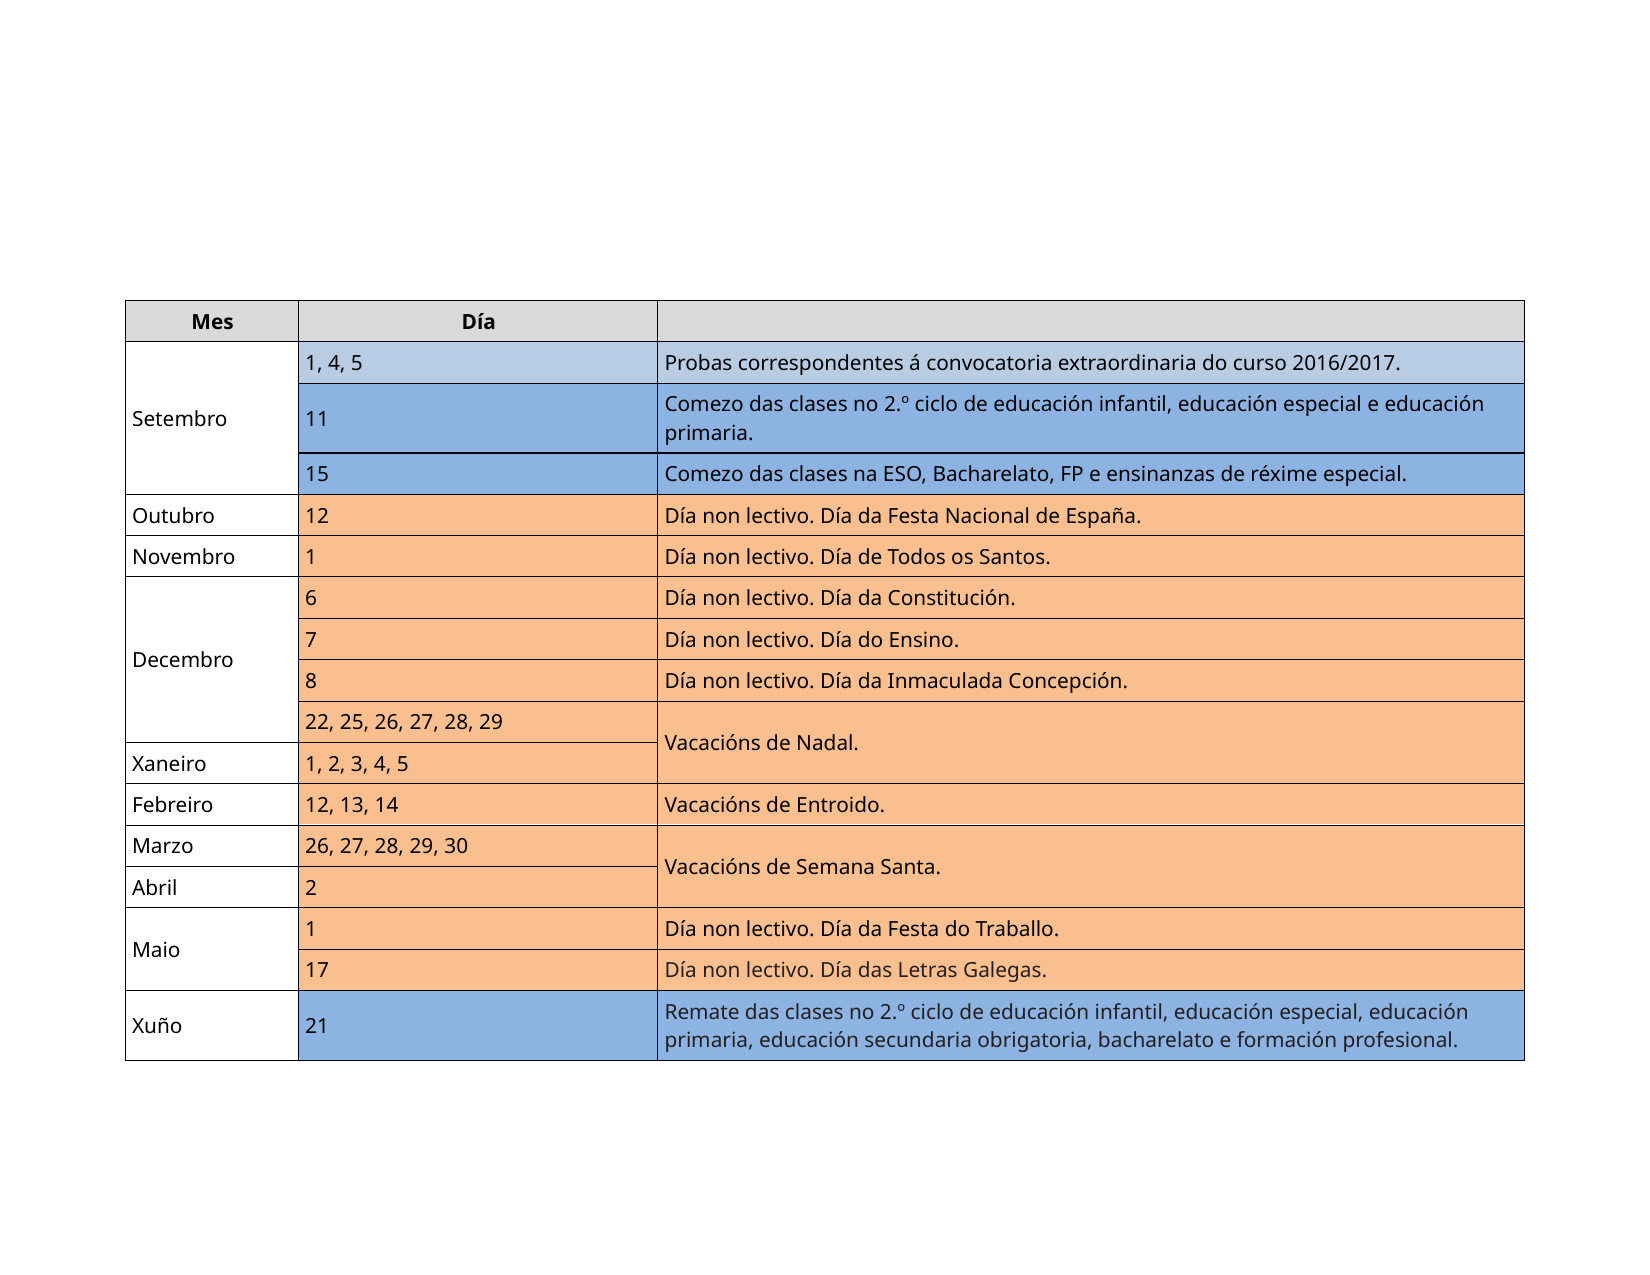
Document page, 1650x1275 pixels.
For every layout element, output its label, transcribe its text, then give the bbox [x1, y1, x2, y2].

table_cell 21 [299, 991, 657, 1060]
table_cell 12 [299, 495, 657, 535]
table_header Mes [126, 301, 298, 341]
table_cell 12, 13, 14 [299, 784, 657, 824]
table_cell 1, 2, 3, 4, 5 [299, 743, 657, 783]
table_cell 1 [299, 536, 657, 576]
table_cell Xaneiro [126, 743, 298, 783]
table_cell Vacacións de Entroido. [658, 784, 1524, 824]
table_cell 1 [299, 908, 657, 949]
table_cell Abril [126, 867, 298, 907]
table_cell 22, 25, 26, 27, 28, 29 [299, 702, 657, 742]
table_cell 26, 27, 28, 29, 30 [299, 826, 657, 866]
table_cell Día non lectivo. Día da Constitución. [658, 577, 1524, 618]
table_cell Día non lectivo. Día da Inmaculada Concepción. [658, 660, 1524, 701]
table_cell 6 [299, 577, 657, 618]
table_cell Outubro [126, 495, 298, 535]
table_cell 2 [299, 867, 657, 907]
table_cell 15 [299, 454, 657, 494]
table_cell Día non lectivo. Día das Letras Galegas. [658, 950, 1524, 990]
table_cell Día non lectivo. Día da Festa Nacional de España. [658, 495, 1524, 535]
table_cell Decembro [126, 577, 298, 742]
table_cell Novembro [126, 536, 298, 576]
table_cell Día non lectivo. Día de Todos os Santos. [658, 536, 1524, 576]
table_cell Comezo das clases no 2.º ciclo de educación infantil, educación especial e educación primaria. [658, 384, 1524, 452]
table_cell Remate das clases no 2.º ciclo de educación infantil, educación especial, educación primaria, educación secundaria obrigatoria, bacharelato e formación profesional. [658, 991, 1524, 1060]
table_cell 11 [299, 384, 657, 452]
table_cell Día non lectivo. Día do Ensino. [658, 619, 1524, 659]
table_cell Probas correspondentes á convocatoria extraordinaria do curso 2016/2017. [658, 342, 1524, 383]
table_cell 1, 4, 5 [299, 342, 657, 383]
table_cell 8 [299, 660, 657, 701]
table_cell 7 [299, 619, 657, 659]
table_cell Febreiro [126, 784, 298, 824]
table_header [658, 301, 1524, 341]
table_cell Setembro [126, 342, 298, 494]
table_cell Comezo das clases na ESO, Bacharelato, FP e ensinanzas de réxime especial. [658, 454, 1524, 494]
table_cell Día non lectivo. Día da Festa do Traballo. [658, 908, 1524, 949]
table_header Día [299, 301, 657, 341]
table_cell Marzo [126, 826, 298, 866]
table_cell Maio [126, 908, 298, 990]
table_cell Vacacións de Nadal. [658, 702, 1524, 783]
table_cell Vacacións de Semana Santa. [658, 826, 1524, 907]
table_cell 17 [299, 950, 657, 990]
table_cell Xuño [126, 991, 298, 1060]
